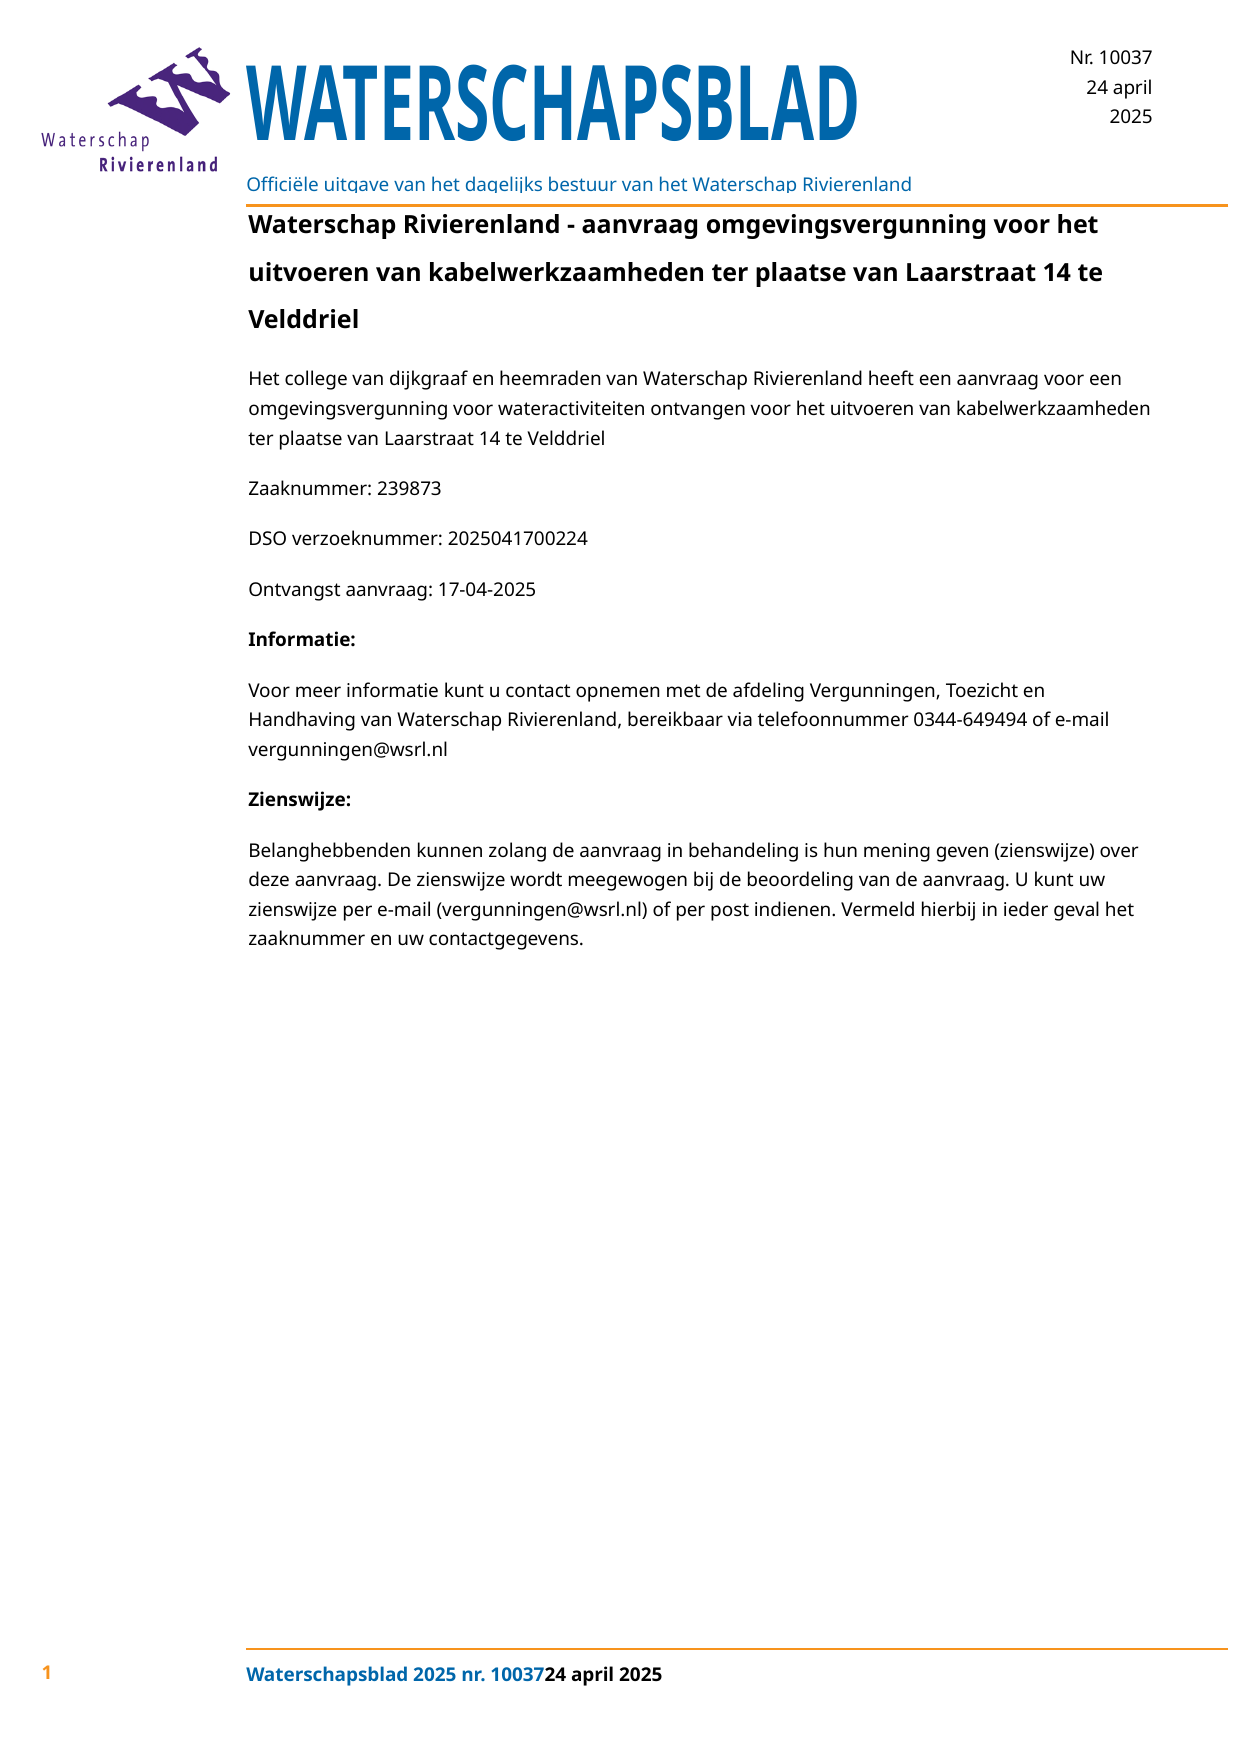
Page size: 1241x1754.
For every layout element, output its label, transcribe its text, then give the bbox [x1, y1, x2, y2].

picture [41, 47, 231, 172]
text Het college van dijkgraaf en heemraden van Waterschap Rivierenland heeft een aanvraag voor een omgevingsvergunning voor wateractiviteiten ontvangen voor het uitvoeren van kabelwerkzaamheden ter plaatse van Laarstraat 14 te Velddriel [248, 366, 1152, 450]
text DSO verzoeknummer: 2025041700224 [248, 526, 1152, 551]
text Waterschap Rivierenland - aanvraag omgevingsvergunning voor het uitvoeren van kabelwerkzaamheden ter plaatse van Laarstraat 14 te Velddriel [248, 207, 1152, 336]
text Informatie: [248, 626, 1152, 652]
text Voor meer informatie kunt u contact opnemen met de afdeling Vergunningen, Toezicht en Handhaving van Waterschap Rivierenland, bereikbaar via telefoonnummer 0344-649494 of e-mail vergunningen@wsrl.nl [248, 677, 1152, 762]
text Zienswijze: [248, 786, 1152, 812]
text Zaaknummer: 239873 [248, 475, 1152, 501]
text Belanghebbenden kunnen zolang de aanvraag in behandeling is hun mening geven (zienswijze) over deze aanvraag. De zienswijze wordt meegewogen bij de beoordeling van de aanvraag. U kunt uw zienswijze per e-mail (vergunningen@wsrl.nl) of per post indienen. Vermeld hierbij in ieder geval het zaaknummer en uw contactgegevens. [248, 837, 1152, 951]
text Ontvangst aanvraag: 17-04-2025 [248, 576, 1152, 602]
